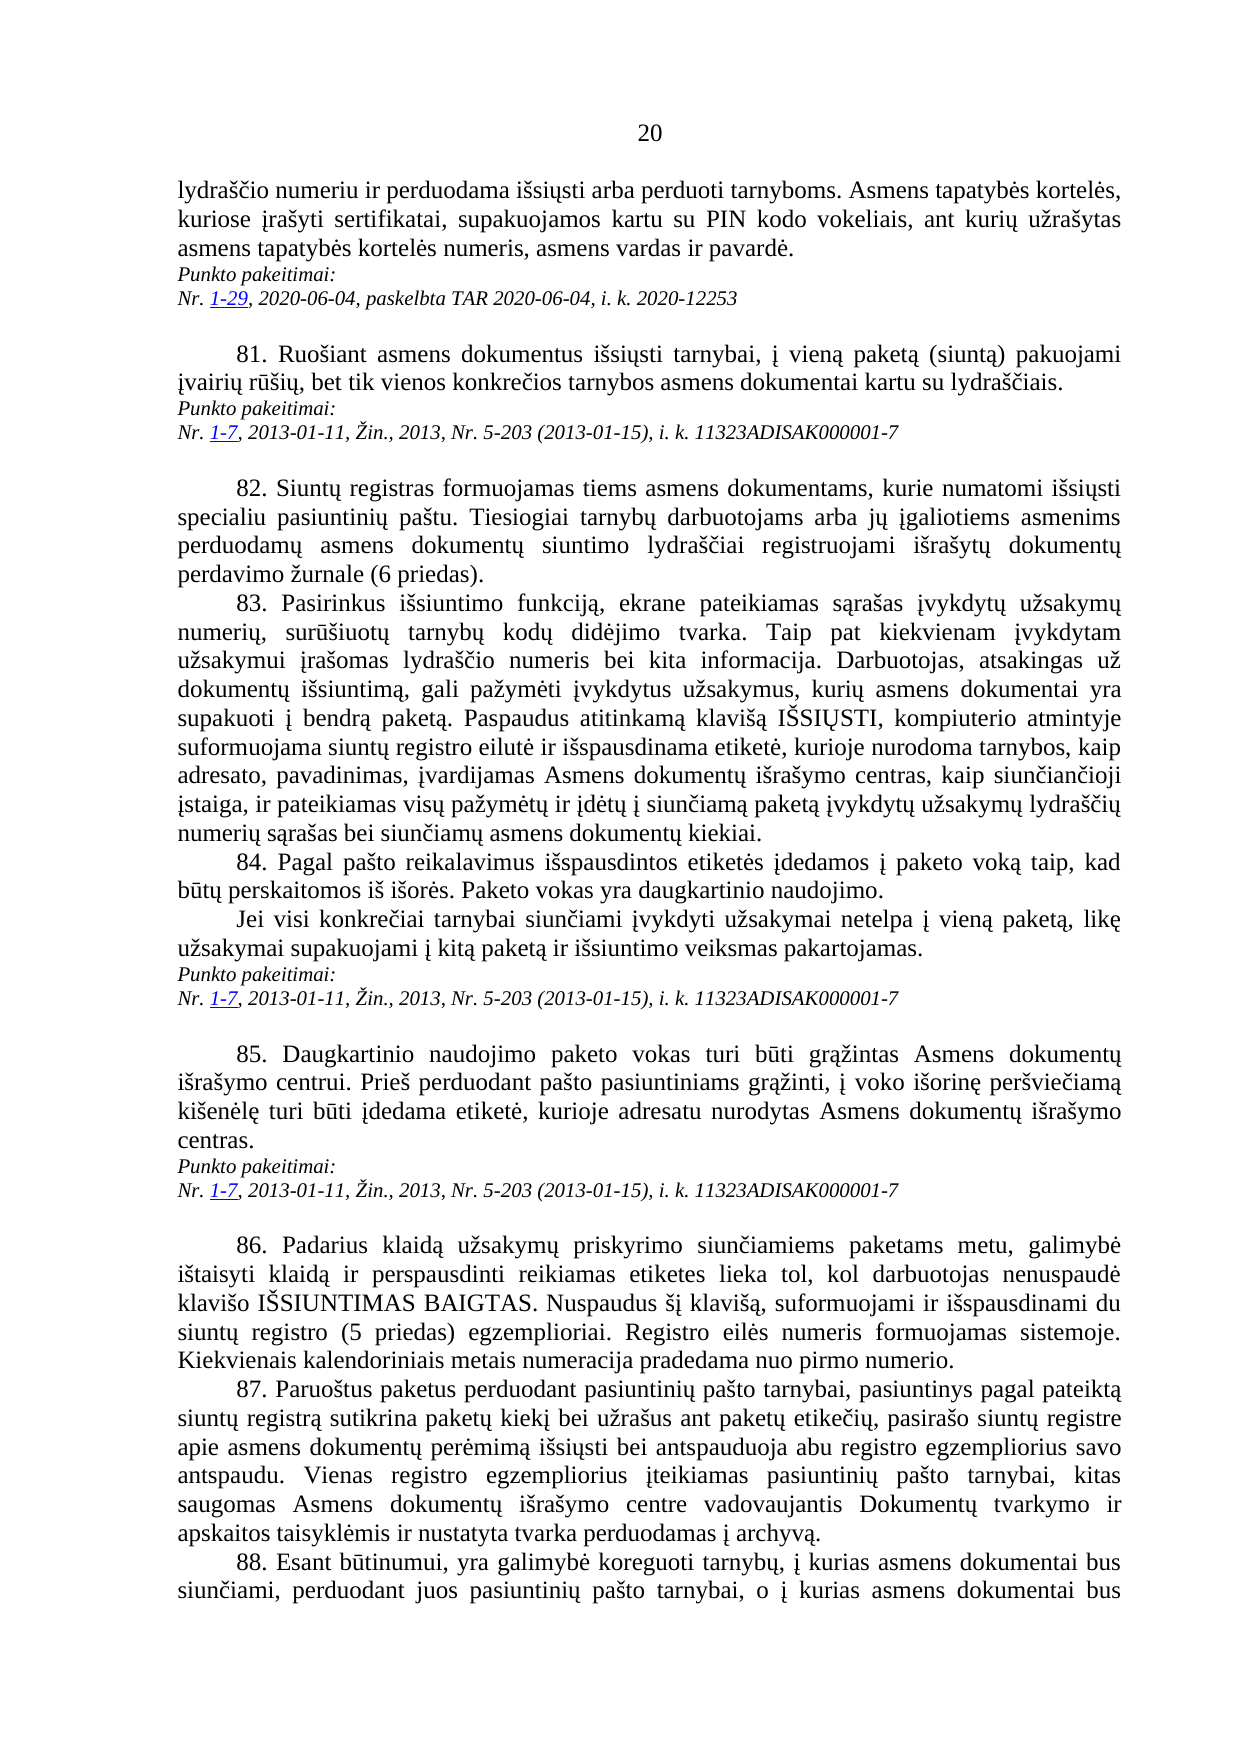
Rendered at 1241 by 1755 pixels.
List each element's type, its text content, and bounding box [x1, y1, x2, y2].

text 82. Siuntų registras formuojamas tiems asmens dokumentams, kurie numatomi išsiųsti specialiu pasiuntinių paštu. Tiesiogiai tarnybų darbuotojams arba jų įgaliotiems asmenims perduodamų asmens dokumentų siuntimo lydraščiai registruojami išrašytų dokumentų perdavimo žurnale (6 priedas). [177, 473, 1122, 588]
text Punkto pakeitimai: [177, 962, 1122, 986]
text Punkto pakeitimai: [177, 262, 1122, 286]
text 85. Daugkartinio naudojimo paketo vokas turi būti grąžintas Asmens dokumentų išrašymo centrui. Prieš perduodant pašto pasiuntiniams grąžinti, į voko išorinę peršviečiamą kišenėlę turi būti įdedama etiketė, kurioje adresatu nurodytas Asmens dokumentų išrašymo centras. [177, 1039, 1122, 1154]
text 81. Ruošiant asmens dokumentus išsiųsti tarnybai, į vieną paketą (siuntą) pakuojami įvairių rūšių, bet tik vienos konkrečios tarnybos asmens dokumentai kartu su lydraščiais. [177, 339, 1122, 396]
text 83. Pasirinkus išsiuntimo funkciją, ekrane pateikiamas sąrašas įvykdytų užsakymų numerių, surūšiuotų tarnybų kodų didėjimo tvarka. Taip pat kiekvienam įvykdytam užsakymui įrašomas lydraščio numeris bei kita informacija. Darbuotojas, atsakingas už dokumentų išsiuntimą, gali pažymėti įvykdytus užsakymus, kurių asmens dokumentai yra supakuoti į bendrą paketą. Paspaudus atitinkamą klavišą IŠSIŲSTI, kompiuterio atmintyje suformuojama siuntų registro eilutė ir išspausdinama etiketė, kurioje nurodoma tarnybos, kaip adresato, pavadinimas, įvardijamas Asmens dokumentų išrašymo centras, kaip siunčiančioji įstaiga, ir pateikiamas visų pažymėtų ir įdėtų į siunčiamą paketą įvykdytų užsakymų lydraščių numerių sąrašas bei siunčiamų asmens dokumentų kiekiai. [177, 588, 1122, 847]
text Nr. 1-7, 2013-01-11, Žin., 2013, Nr. 5-203 (2013-01-15), i. k. 11323ADISAK000001-7 [177, 986, 1122, 1010]
text Nr. 1-29, 2020-06-04, paskelbta TAR 2020-06-04, i. k. 2020-12253 [177, 286, 1122, 310]
text lydraščio numeriu ir perduodama išsiųsti arba perduoti tarnyboms. Asmens tapatybės kortelės, kuriose įrašyti sertifikatai, supakuojamos kartu su PIN kodo vokeliais, ant kurių užrašytas asmens tapatybės kortelės numeris, asmens vardas ir pavardė. [177, 176, 1122, 262]
text Punkto pakeitimai: [177, 396, 1122, 420]
text Nr. 1-7, 2013-01-11, Žin., 2013, Nr. 5-203 (2013-01-15), i. k. 11323ADISAK000001-7 [177, 1178, 1122, 1202]
text Nr. 1-7, 2013-01-11, Žin., 2013, Nr. 5-203 (2013-01-15), i. k. 11323ADISAK000001-7 [177, 420, 1122, 444]
text 87. Paruoštus paketus perduodant pasiuntinių pašto tarnybai, pasiuntinys pagal pateiktą siuntų registrą sutikrina paketų kiekį bei užrašus ant paketų etikečių, pasirašo siuntų registre apie asmens dokumentų perėmimą išsiųsti bei antspauduoja abu registro egzempliorius savo antspaudu. Vienas registro egzempliorius įteikiamas pasiuntinių pašto tarnybai, kitas saugomas Asmens dokumentų išrašymo centre vadovaujantis Dokumentų tvarkymo ir apskaitos taisyklėmis ir nustatyta tvarka perduodamas į archyvą. [177, 1374, 1122, 1547]
text Punkto pakeitimai: [177, 1154, 1122, 1178]
text 88. Esant būtinumui, yra galimybė koreguoti tarnybų, į kurias asmens dokumentai bus siunčiami, perduodant juos pasiuntinių pašto tarnybai, o į kurias asmens dokumentai bus [177, 1547, 1122, 1604]
text 84. Pagal pašto reikalavimus išspausdintos etiketės įdedamos į paketo voką taip, kad būtų perskaitomos iš išorės. Paketo vokas yra daugkartinio naudojimo. [177, 847, 1122, 904]
text 86. Padarius klaidą užsakymų priskyrimo siunčiamiems paketams metu, galimybė ištaisyti klaidą ir perspausdinti reikiamas etiketes lieka tol, kol darbuotojas nenuspaudė klavišo IŠSIUNTIMAS BAIGTAS. Nuspaudus šį klavišą, suformuojami ir išspausdinami du siuntų registro (5 priedas) egzemplioriai. Registro eilės numeris formuojamas sistemoje. Kiekvienais kalendoriniais metais numeracija pradedama nuo pirmo numerio. [177, 1231, 1122, 1374]
text Jei visi konkrečiai tarnybai siunčiami įvykdyti užsakymai netelpa į vieną paketą, likę užsakymai supakuojami į kitą paketą ir išsiuntimo veiksmas pakartojamas. [177, 904, 1122, 962]
